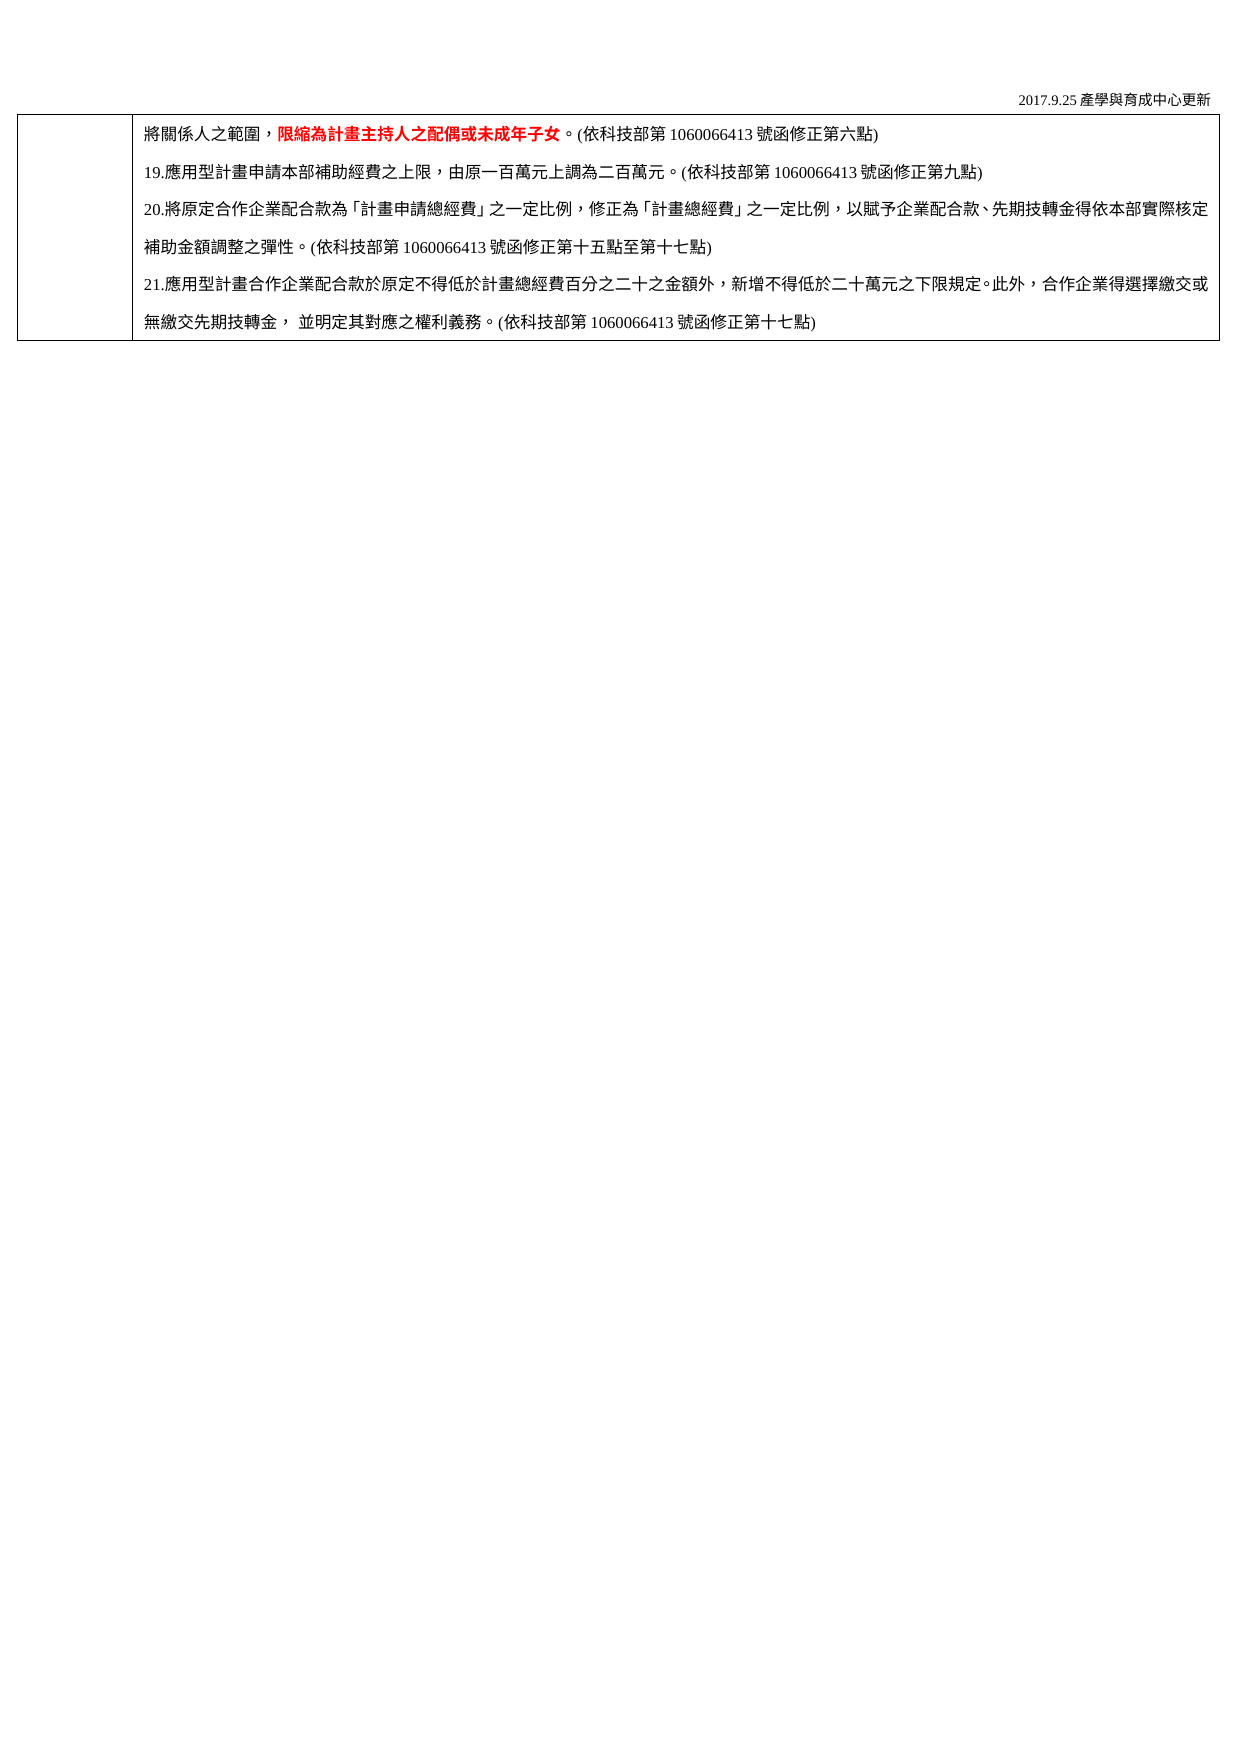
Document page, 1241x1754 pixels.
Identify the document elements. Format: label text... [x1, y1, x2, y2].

table_cell [18, 115, 132, 340]
table_cell 將關係人之範圍，限縮為計畫主持人之配偶或未成年子女。(依科技部第1060066413號函修正第六點) 19.應用型計畫申請本部補助經費之上限，由原一百萬元上調為二百萬元。(依科技部第1060066413號函修正第九點) 20.將原定合作企業配合款為「計畫申請總經費」之一定比例，修正為「計畫總經費」之一定比例，以賦予企業配合款、先期技轉金得依本部實際核定補助金額調整之彈性。(依科技部第1060066413號函修正第十五點至第十七點) 21.應用型計畫合作企業配合款於原定不得低於計畫總經費百分之二十之金額外，新增不得低於二十萬元之下限規定。此外，合作企業得選擇繳交或無繳交先期技轉金， 並明定其對應之權利義務。(依科技部第1060066413號函修正第十七點) [133, 115, 1219, 340]
